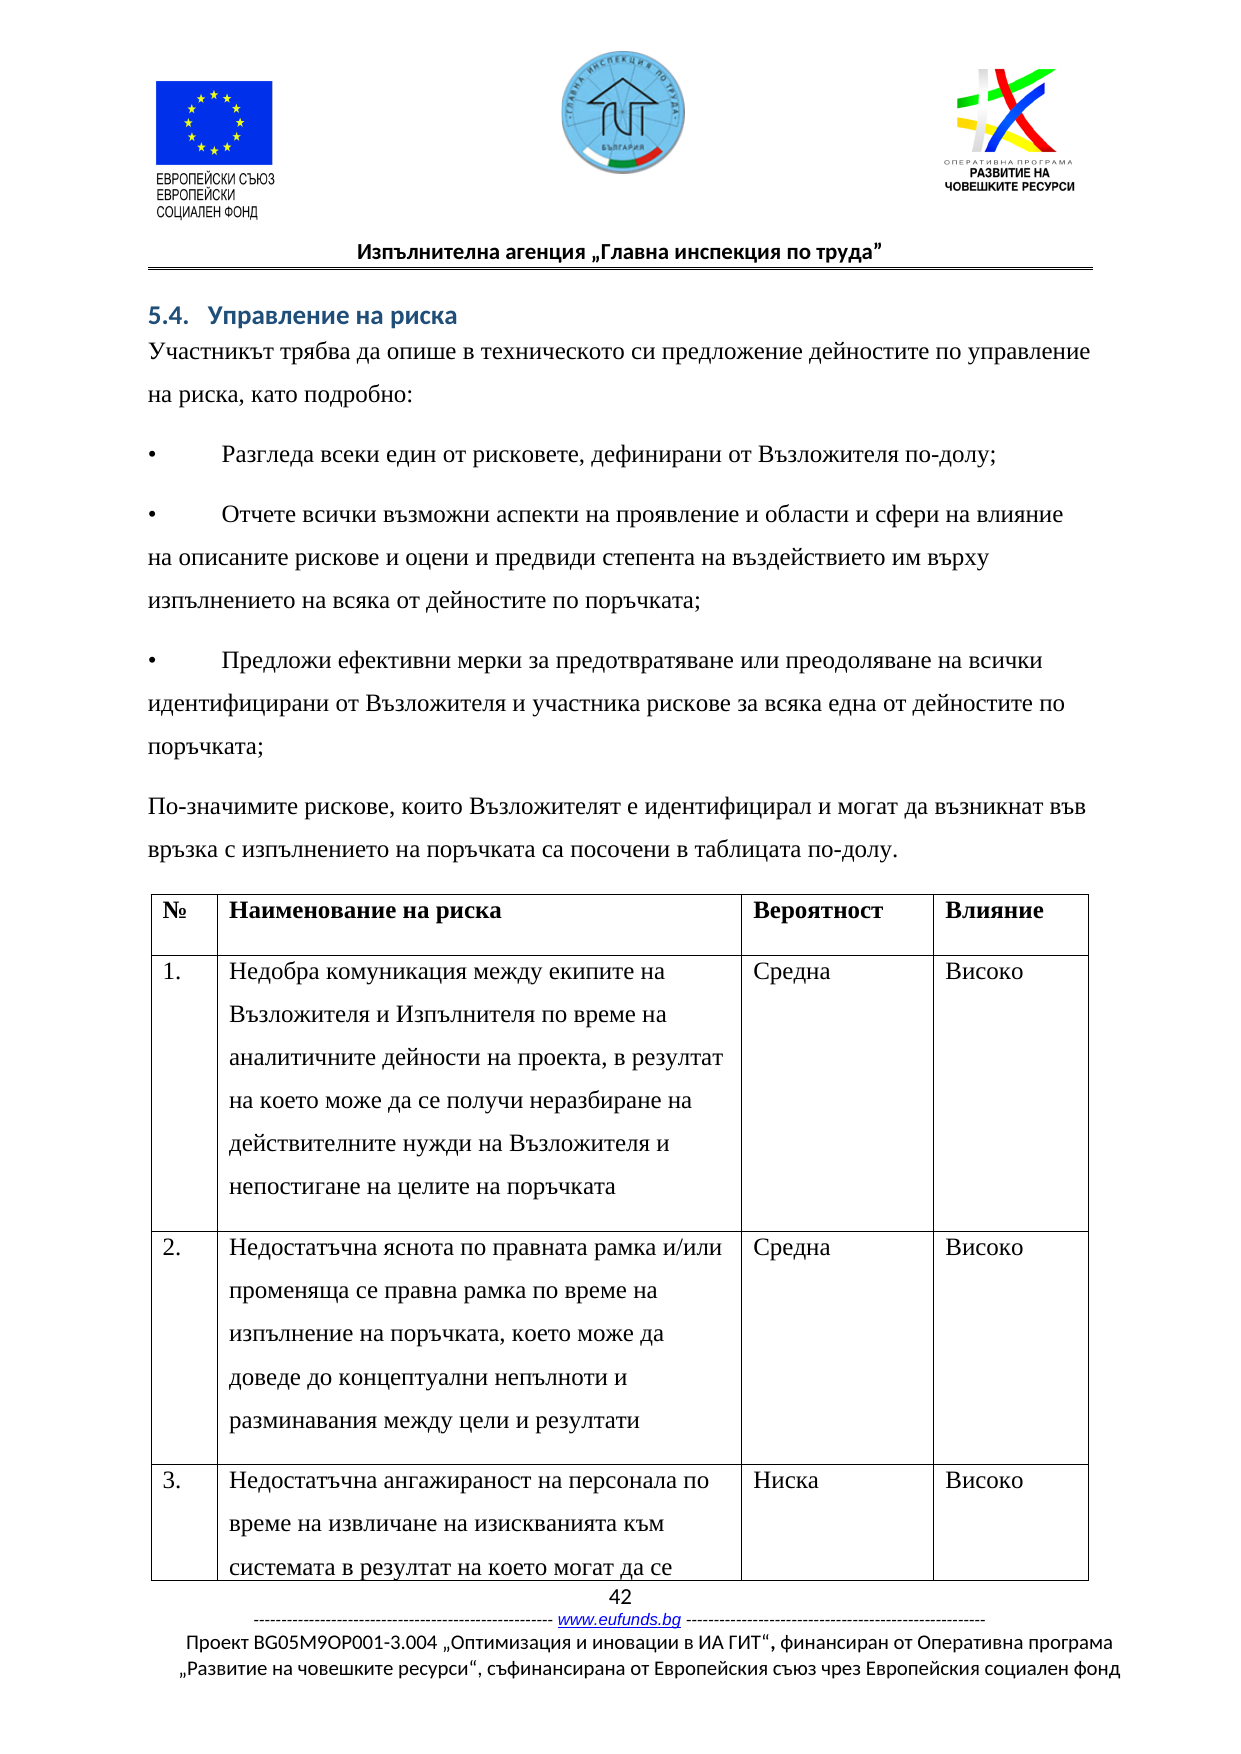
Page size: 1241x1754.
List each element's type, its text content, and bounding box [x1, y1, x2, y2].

table_cell Високо [934, 1465, 1088, 1580]
table_header Влияние [934, 895, 1088, 955]
table_header Вероятност [742, 895, 933, 955]
table_cell Средна [742, 956, 933, 1231]
table_cell Високо [934, 1232, 1088, 1464]
table_cell Средна [742, 1232, 933, 1464]
text • Отчете всички възможни аспекти на проявление и области и сфери на влияние на описаните рискове и оцени и предвиди степента на въздействието им върху изпълнението на всяка от дейностите по поръчката; [148, 499, 1093, 614]
table_cell Високо [934, 956, 1088, 1231]
table_cell Недостатъчна яснота по правната рамка и/или променяща се правна рамка по време на изпълнение на поръчката, което може да доведе до концептуални непълноти и разминавания между цели и резултати [218, 1232, 741, 1464]
text • Предложи ефективни мерки за предотвратяване или преодоляване на всички идентифицирани от Възложителя и участника рискове за всяка една от дейностите по поръчката; [148, 645, 1093, 760]
table_header Наименование на риска [218, 895, 741, 955]
table_header № [152, 895, 217, 955]
table_cell Ниска [742, 1465, 933, 1580]
subtitle Управление на риска [148, 298, 1093, 331]
text По-значимите рискове, които Възложителят е идентифицирал и могат да възникнат във връзка с изпълнението на поръчката са посочени в таблицата по-долу. [148, 791, 1093, 863]
table_cell Недобра комуникация между екипите на Възложителя и Изпълнителя по време на аналитичните дейности на проекта, в резултат на което може да се получи неразбиране на действителните нужди на Възложителя и непостигане на целите на поръчката [218, 956, 741, 1231]
table_cell 1. [152, 956, 217, 1231]
table_cell 3. [152, 1465, 217, 1580]
text Участникът трябва да опише в техническото си предложение дейностите по управление на риска, като подробно: [148, 336, 1093, 408]
text • Разгледа всеки един от рисковете, дефинирани от Възложителя по-долу; [148, 439, 1093, 468]
table_cell 2. [152, 1232, 217, 1464]
